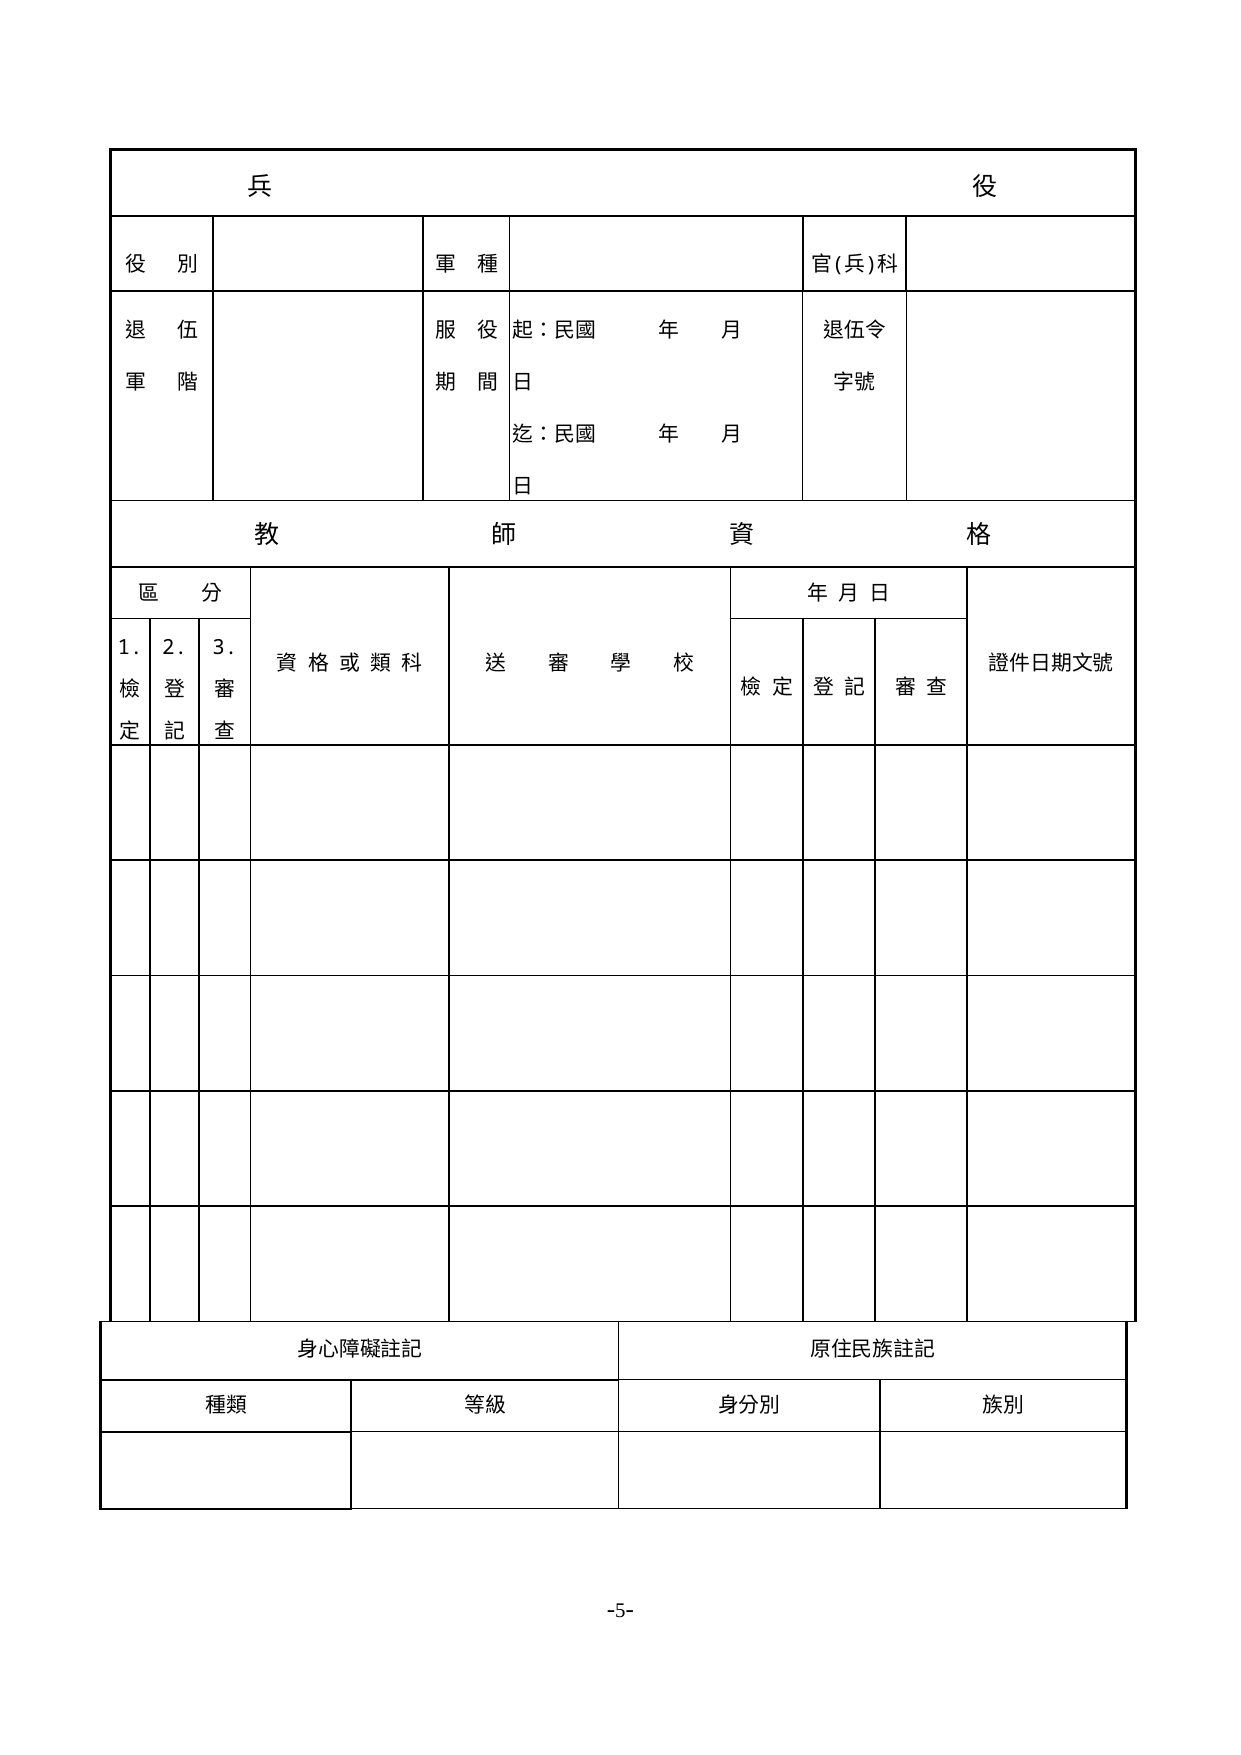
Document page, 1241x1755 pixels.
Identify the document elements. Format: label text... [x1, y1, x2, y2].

table_cell [1146, 1379, 1151, 1431]
table_cell [352, 1432, 618, 1508]
table_cell [1151, 500, 1170, 566]
table_cell [881, 1432, 1125, 1508]
table_cell [89, 215, 94, 290]
table_cell [1137, 290, 1146, 500]
table_cell [1146, 975, 1151, 1090]
table_cell [907, 217, 1134, 290]
table_cell [89, 1321, 94, 1378]
table_cell [1151, 1090, 1170, 1205]
table_cell [94, 1431, 99, 1508]
table_cell [968, 976, 1134, 1090]
table_cell 官(兵)科 [804, 217, 905, 290]
table_cell [450, 1207, 730, 1321]
table_header [1137, 148, 1146, 215]
table_cell [907, 292, 1134, 500]
table_cell [804, 1092, 874, 1205]
table_cell [200, 1092, 250, 1205]
table_cell [450, 976, 730, 1090]
table_cell [1151, 1205, 1170, 1321]
table_cell [1137, 744, 1146, 859]
table_cell [94, 618, 101, 744]
table_cell [450, 1092, 730, 1205]
table_cell 族別 [881, 1380, 1125, 1431]
table_header [1146, 148, 1151, 215]
table_cell [1146, 290, 1151, 500]
table_cell [968, 1092, 1134, 1205]
table_cell 年 月 日 [731, 568, 966, 617]
table_cell 教 師 資 格 [112, 501, 1134, 566]
table_cell 區 分 [112, 568, 250, 617]
table_cell [89, 290, 94, 500]
table_cell [1146, 1431, 1151, 1508]
table_cell [1151, 744, 1170, 859]
table_cell [731, 1092, 802, 1205]
table_cell [968, 861, 1134, 975]
table_cell [112, 976, 149, 1090]
table_cell [1137, 215, 1146, 290]
table_cell [101, 859, 109, 975]
table_cell [151, 861, 198, 975]
table_cell [200, 861, 250, 975]
table_cell [251, 861, 448, 975]
table_cell [89, 500, 94, 566]
table_cell [89, 744, 94, 859]
table_cell 1. 檢 定 [112, 619, 149, 744]
table_cell 種類 [102, 1381, 350, 1431]
table_cell [89, 1205, 94, 1321]
table_cell [1151, 618, 1170, 744]
table_cell 身心障礙註記 [102, 1322, 618, 1378]
table_header [89, 148, 94, 215]
table_cell [214, 217, 422, 290]
table_cell [1151, 215, 1170, 290]
table_cell [94, 500, 101, 566]
table_cell [968, 746, 1134, 859]
table_cell [94, 566, 101, 617]
table_cell [94, 859, 101, 975]
table_cell [101, 566, 109, 617]
table_cell [101, 1205, 109, 1321]
table_header [101, 148, 109, 215]
table_cell [101, 744, 109, 859]
table_cell [94, 290, 101, 500]
table_cell [1146, 618, 1151, 744]
table_cell [94, 1205, 101, 1321]
table_header [94, 148, 101, 215]
table_cell 役 別 [112, 217, 212, 290]
table_cell [151, 1207, 198, 1321]
table_cell [251, 976, 448, 1090]
table_cell [1128, 1322, 1135, 1378]
table_cell [450, 861, 730, 975]
table_cell [94, 744, 101, 859]
table_cell [731, 746, 802, 859]
table_cell [968, 1207, 1134, 1321]
table_cell [112, 746, 149, 859]
table_cell [89, 1379, 94, 1431]
table_cell [510, 217, 802, 290]
table_cell [876, 1092, 966, 1205]
table_cell [1137, 618, 1146, 744]
table_cell [101, 215, 109, 290]
table_cell [1146, 1090, 1151, 1205]
table_cell [94, 975, 101, 1090]
table_cell [101, 975, 109, 1090]
table_cell 資 格 或 類 科 [251, 568, 448, 744]
table_header [1151, 148, 1170, 215]
table_cell 退伍令 字號 [803, 292, 906, 500]
table_cell [94, 1321, 99, 1378]
table_cell [804, 746, 874, 859]
table_header 兵 役 [112, 151, 1134, 215]
table_cell [876, 1207, 966, 1321]
table_cell [1137, 1090, 1146, 1205]
table_cell 證件日期文號 [968, 568, 1134, 744]
table_cell [619, 1432, 879, 1508]
table_cell [89, 566, 94, 617]
table_cell [101, 500, 109, 566]
table_cell [151, 746, 198, 859]
table_cell 登 記 [804, 619, 874, 744]
table_cell [1137, 859, 1146, 975]
table_cell [1137, 1205, 1146, 1321]
table_cell [1137, 975, 1146, 1090]
table_cell 起：民國 年 月 日 迄：民國 年 月 日 [510, 292, 802, 500]
table_cell 2. 登 記 [151, 619, 198, 744]
table_cell [804, 861, 874, 975]
table_cell [200, 976, 250, 1090]
table_cell 軍 種 [424, 217, 509, 290]
table_cell [876, 746, 966, 859]
table_cell 等級 [352, 1381, 618, 1431]
table_cell [94, 215, 101, 290]
table_cell [731, 1207, 802, 1321]
table_cell 送 審 學 校 [450, 568, 730, 744]
table_cell [1151, 290, 1170, 500]
table_cell [89, 859, 94, 975]
table_cell [89, 1431, 94, 1508]
table_cell [112, 1092, 149, 1205]
table_cell [1151, 975, 1170, 1090]
table_cell [1151, 1321, 1170, 1378]
table_cell [1128, 1431, 1135, 1508]
table_cell [151, 1092, 198, 1205]
table_cell [101, 290, 109, 500]
table_cell [1146, 500, 1151, 566]
table_cell 原住民族註記 [619, 1322, 1125, 1378]
table_cell [804, 976, 874, 1090]
table_cell [731, 861, 802, 975]
table_cell [1146, 1321, 1151, 1378]
table_cell [1146, 859, 1151, 975]
table_cell [151, 976, 198, 1090]
table_cell 3. 審 查 [200, 619, 250, 744]
table_cell [200, 746, 250, 859]
table_cell [112, 1207, 149, 1321]
table_cell [1137, 566, 1146, 617]
table_cell [89, 975, 94, 1090]
table_cell [1135, 1379, 1146, 1431]
table_cell [101, 1090, 109, 1205]
table_cell [1135, 1431, 1146, 1508]
table_cell [1151, 566, 1170, 617]
table_cell [1151, 859, 1170, 975]
table_cell [804, 1207, 874, 1321]
table_cell [251, 746, 448, 859]
table_cell 退 伍 軍 階 [112, 292, 212, 500]
table_cell [450, 746, 730, 859]
table_cell [1146, 215, 1151, 290]
table_cell [94, 1090, 101, 1205]
table_cell [1135, 1321, 1146, 1378]
table_cell 服 役 期 間 [424, 292, 509, 500]
table_cell [102, 1433, 350, 1508]
table_cell [876, 861, 966, 975]
table_cell [876, 976, 966, 1090]
table_cell [251, 1092, 448, 1205]
table_cell [94, 1379, 99, 1431]
table_cell [1146, 1205, 1151, 1321]
table_cell [89, 618, 94, 744]
table_cell [112, 861, 149, 975]
table_cell [251, 1207, 448, 1321]
table_cell [101, 618, 109, 744]
table_cell [200, 1207, 250, 1321]
table_cell [1146, 744, 1151, 859]
table_cell [731, 976, 802, 1090]
table_cell [89, 1090, 94, 1205]
table_cell [1151, 1379, 1170, 1431]
table_cell 檢 定 [731, 619, 802, 744]
table_cell [1128, 1379, 1135, 1431]
table_cell [214, 292, 422, 500]
table_cell [1151, 1431, 1170, 1508]
table_cell 身分別 [619, 1380, 879, 1431]
table_cell [1146, 566, 1151, 617]
table_cell [1137, 500, 1146, 566]
table_cell 審 查 [876, 619, 966, 744]
